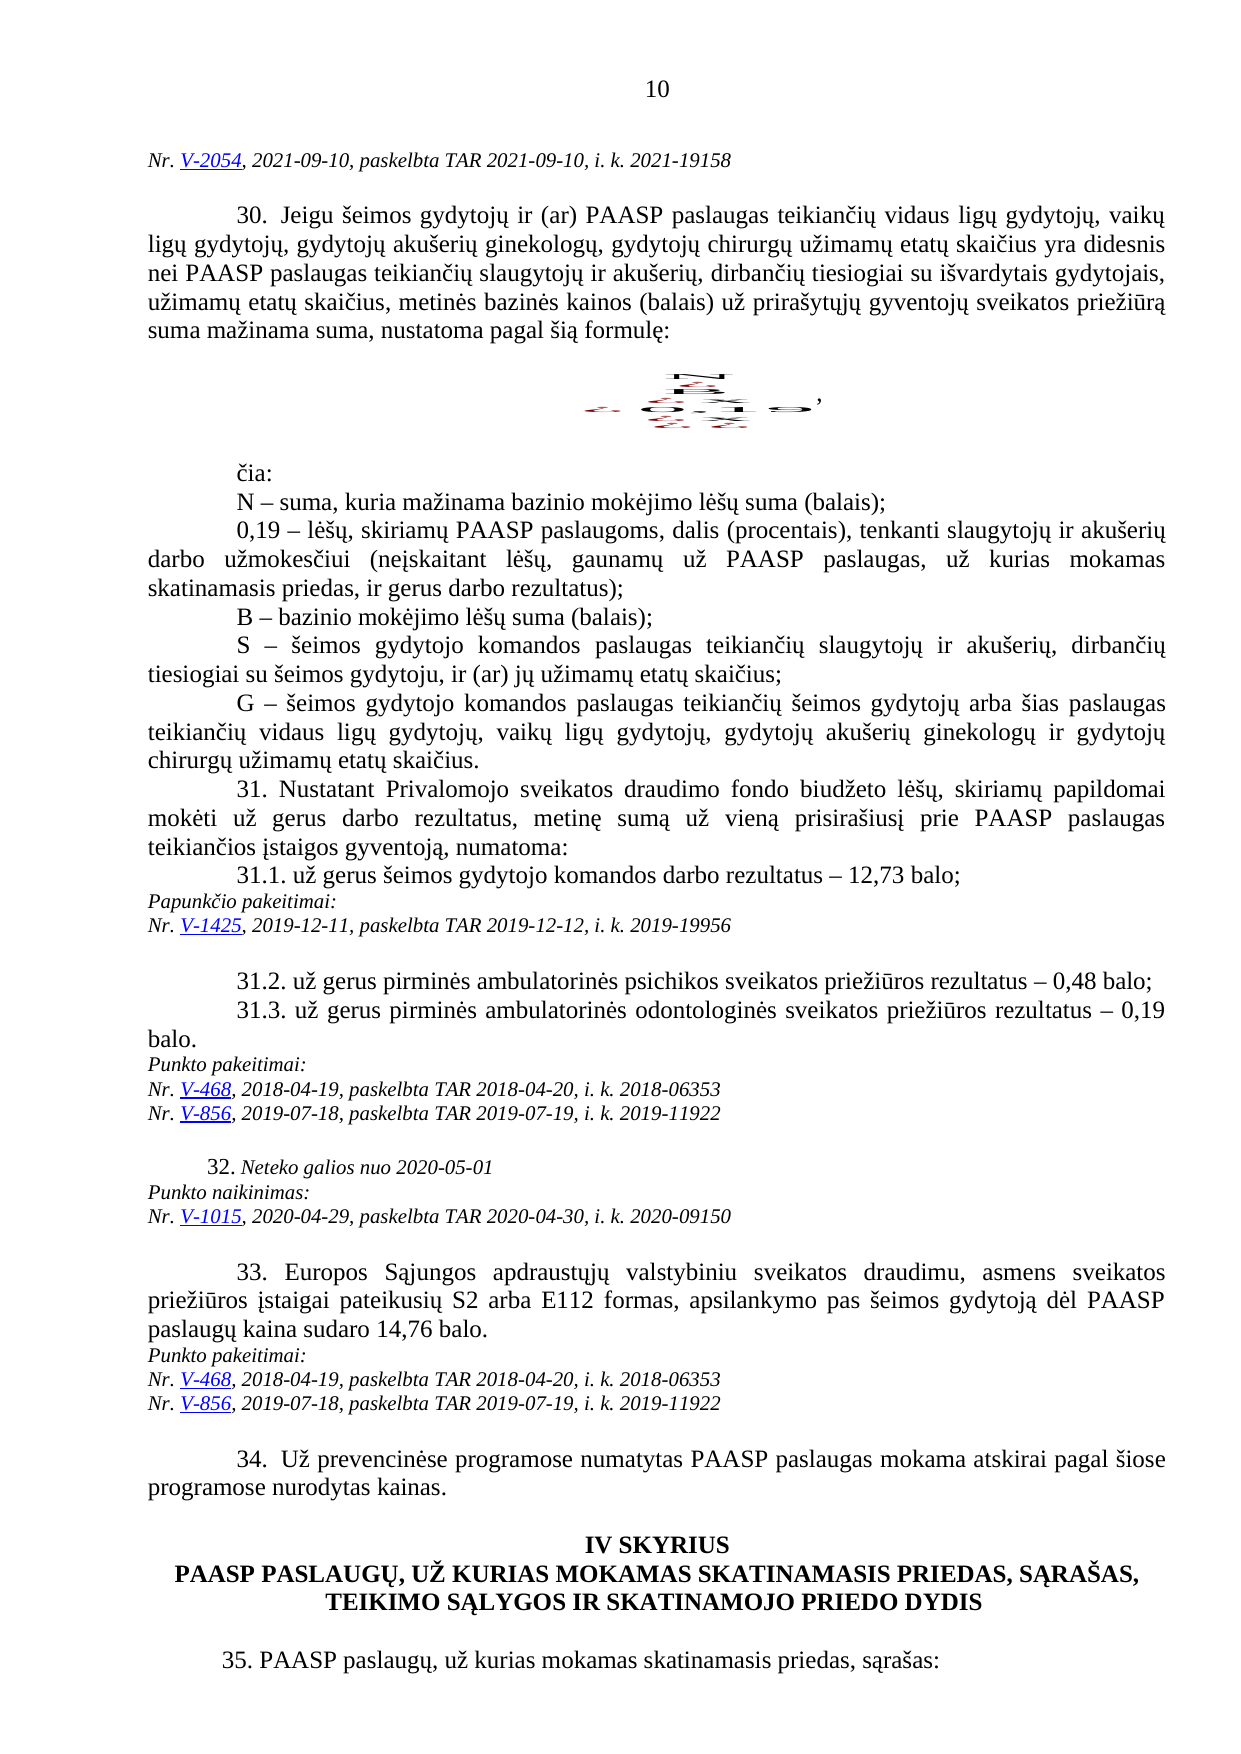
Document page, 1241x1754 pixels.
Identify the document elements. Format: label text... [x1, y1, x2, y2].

text Nr. V-468, 2018-04-19, paskelbta TAR 2018-04-20, i. k. 2018-06353 [148, 1367, 1166, 1391]
text N – suma, kuria mažinama bazinio mokėjimo lėšų suma (balais); [148, 487, 1166, 516]
text B – bazinio mokėjimo lėšų suma (balais); [148, 602, 1166, 631]
text Papunkčio pakeitimai: [148, 889, 1166, 913]
text Nr. V-1015, 2020-04-29, paskelbta TAR 2020-04-30, i. k. 2020-09150 [148, 1204, 1166, 1228]
text 31.3. už gerus pirminės ambulatorinės odontologinės sveikatos priežiūros rezultatus – 0,19 balo. [148, 995, 1166, 1052]
text Punkto pakeitimai: [148, 1343, 1166, 1367]
text G – šeimos gydytojo komandos paslaugas teikiančių šeimos gydytojų arba šias paslaugas teikiančių vidaus ligų gydytojų, vaikų ligų gydytojų, gydytojų akušerių ginekologų ir gydytojų chirurgų užimamų etatų skaičius. [148, 688, 1166, 774]
text 30. Jeigu šeimos gydytojų ir (ar) PAASP paslaugas teikiančių vidaus ligų gydytojų, vaikų ligų gydytojų, gydytojų akušerių ginekologų, gydytojų chirurgų užimamų etatų skaičius yra didesnis nei PAASP paslaugas teikiančių slaugytojų ir akušerių, dirbančių tiesiogiai su išvardytais gydytojais, užimamų etatų skaičius, metinės bazinės kainos (balais) už prirašytųjų gyventojų sveikatos priežiūrą suma mažinama suma, nustatoma pagal šią formulę: [148, 201, 1166, 344]
text Nr. V-856, 2019-07-18, paskelbta TAR 2019-07-19, i. k. 2019-11922 [148, 1101, 1166, 1124]
text 0,19 – lėšų, skiriamų PAASP paslaugoms, dalis (procentais), tenkanti slaugytojų ir akušerių darbo užmokesčiui (neįskaitant lėšų, gaunamų už PAASP paslaugas, už kurias mokamas skatinamasis priedas, ir gerus darbo rezultatus); [148, 516, 1166, 602]
text , [148, 373, 1166, 429]
text Nr. V-468, 2018-04-19, paskelbta TAR 2018-04-20, i. k. 2018-06353 [148, 1076, 1166, 1101]
text Nr. V-856, 2019-07-18, paskelbta TAR 2019-07-19, i. k. 2019-11922 [148, 1391, 1166, 1415]
text PAASP PASLAUGŲ, UŽ KURIAS MOKAMAS SKATINAMASIS PRIEDAS, SĄRAŠAS, TEIKIMO SĄLYGOS IR SKATINAMOJO PRIEDO DYDIS [148, 1559, 1166, 1616]
text Punkto naikinimas: [148, 1180, 1166, 1204]
text čia: [148, 458, 1166, 487]
text 34. Už prevencinėse programose numatytas PAASP paslaugas mokama atskirai pagal šiose programose nurodytas kainas. [148, 1444, 1166, 1501]
text S – šeimos gydytojo komandos paslaugas teikiančių slaugytojų ir akušerių, dirbančių tiesiogiai su šeimos gydytoju, ir (ar) jų užimamų etatų skaičius; [148, 631, 1166, 688]
text 31. Nustatant Privalomojo sveikatos draudimo fondo biudžeto lėšų, skiriamų papildomai mokėti už gerus darbo rezultatus, metinę sumą už vieną prisirašiusį prie PAASP paslaugas teikiančios įstaigos gyventoją, numatoma: [148, 774, 1166, 861]
text 35. PAASP paslaugų, už kurias mokamas skatinamasis priedas, sąrašas: [148, 1645, 1181, 1674]
text Nr. V-1425, 2019-12-11, paskelbta TAR 2019-12-12, i. k. 2019-19956 [148, 913, 1166, 937]
text IV SKYRIUS [148, 1530, 1166, 1559]
text 33. Europos Sąjungos apdraustųjų valstybiniu sveikatos draudimu, asmens sveikatos priežiūros įstaigai pateikusių S2 arba E112 formas, apsilankymo pas šeimos gydytoją dėl PAASP paslaugų kaina sudaro 14,76 balo. [148, 1257, 1166, 1343]
text 31.1. už gerus šeimos gydytojo komandos darbo rezultatus – 12,73 balo; [148, 861, 1166, 889]
text Nr. V-2054, 2021-09-10, paskelbta TAR 2021-09-10, i. k. 2021-19158 [148, 148, 1166, 172]
text Punkto pakeitimai: [148, 1052, 1166, 1076]
text 32. Neteko galios nuo 2020-05-01 [148, 1153, 1166, 1180]
text 31.2. už gerus pirminės ambulatorinės psichikos sveikatos priežiūros rezultatus – 0,48 balo; [148, 966, 1166, 995]
